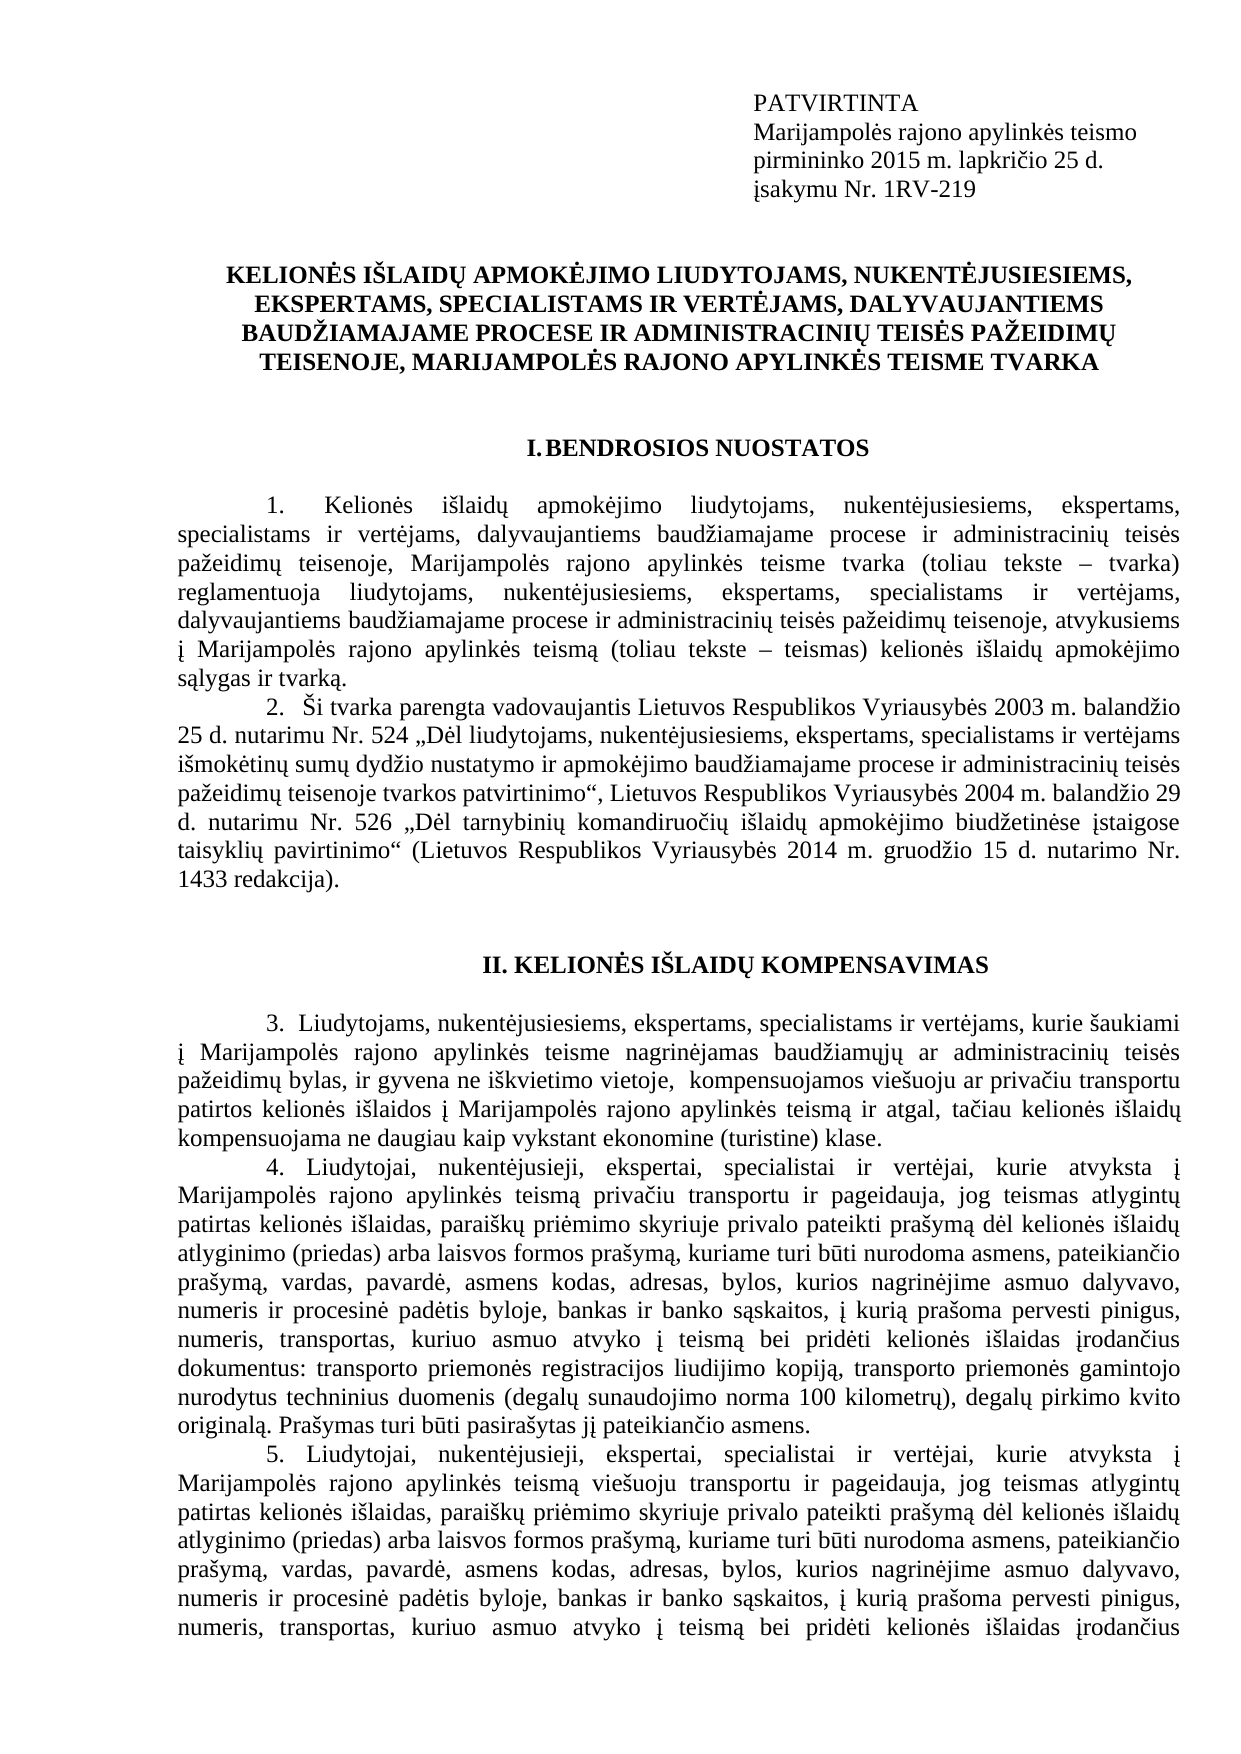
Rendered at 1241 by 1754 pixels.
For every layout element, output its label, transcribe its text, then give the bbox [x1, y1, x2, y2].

text KELIONĖS IŠLAIDŲ APMOKĖJIMO LIUDYTOJAMS, NUKENTĖJUSIESIEMS, EKSPERTAMS, SPECIALISTAMS IR VERTĖJAMS, DALYVAUJANTIEMS BAUDŽIAMAJAME PROCESE IR ADMINISTRACINIŲ TEISĖS PAŽEIDIMŲ TEISENOJE, MARIJAMPOLĖS RAJONO APYLINKĖS TEISME TVARKA [177, 260, 1181, 375]
text 2. Ši tvarka parengta vadovaujantis Lietuvos Respublikos Vyriausybės 2003 m. balandžio 25 d. nutarimu Nr. 524 „Dėl liudytojams, nukentėjusiesiems, ekspertams, specialistams ir vertėjams išmokėtinų sumų dydžio nustatymo ir apmokėjimo baudžiamajame procese ir administracinių teisės pažeidimų teisenoje tvarkos patvirtinimo“, Lietuvos Respublikos Vyriausybės 2004 m. balandžio 29 d. nutarimu Nr. 526 „Dėl tarnybinių komandiruočių išlaidų apmokėjimo biudžetinėse įstaigose taisyklių pavirtinimo“ (Lietuvos Respublikos Vyriausybės 2014 m. gruodžio 15 d. nutarimo Nr. 1433 redakcija). [177, 692, 1181, 893]
text 1. Kelionės išlaidų apmokėjimo liudytojams, nukentėjusiesiems, ekspertams, specialistams ir vertėjams, dalyvaujantiems baudžiamajame procese ir administracinių teisės pažeidimų teisenoje, Marijampolės rajono apylinkės teisme tvarka (toliau tekste – tvarka) reglamentuoja liudytojams, nukentėjusiesiems, ekspertams, specialistams ir vertėjams, dalyvaujantiems baudžiamajame procese ir administracinių teisės pažeidimų teisenoje, atvykusiems į Marijampolės rajono apylinkės teismą (toliau tekste – teismas) kelionės išlaidų apmokėjimo sąlygas ir tvarką. [177, 490, 1181, 692]
text įsakymu Nr. 1RV-219 [312, 174, 1181, 203]
text Marijampolės rajono apylinkės teismo [618, 117, 1181, 145]
text 4. Liudytojai, nukentėjusieji, ekspertai, specialistai ir vertėjai, kurie atvyksta į Marijampolės rajono apylinkės teismą privačiu transportu ir pageidauja, jog teismas atlygintų patirtas kelionės išlaidas, paraiškų priėmimo skyriuje privalo pateikti prašymą dėl kelionės išlaidų atlyginimo (priedas) arba laisvos formos prašymą, kuriame turi būti nurodoma asmens, pateikiančio prašymą, vardas, pavardė, asmens kodas, adresas, bylos, kurios nagrinėjime asmuo dalyvavo, numeris ir procesinė padėtis byloje, bankas ir banko sąskaitos, į kurią prašoma pervesti pinigus, numeris, transportas, kuriuo asmuo atvyko į teismą bei pridėti kelionės išlaidas įrodančius dokumentus: transporto priemonės registracijos liudijimo kopiją, transporto priemonės gamintojo nurodytus techninius duomenis (degalų sunaudojimo norma 100 kilometrų), degalų pirkimo kvito originalą. Prašymas turi būti pasirašytas jį pateikiančio asmens. [177, 1152, 1181, 1439]
text II. KELIONĖS IŠLAIDŲ KOMPENSAVIMAS [290, 950, 1181, 979]
text I. BENDROSIOS NUOSTATOS [215, 433, 1181, 462]
text pirmininko 2015 m. lapkričio 25 d. [447, 145, 1181, 174]
text 3. Liudytojams, nukentėjusiesiems, ekspertams, specialistams ir vertėjams, kurie šaukiami į Marijampolės rajono apylinkės teisme nagrinėjamas baudžiamųjų ar administracinių teisės pažeidimų bylas, ir gyvena ne iškvietimo vietoje, kompensuojamos viešuoju ar privačiu transportu patirtos kelionės išlaidos į Marijampolės rajono apylinkės teismą ir atgal, tačiau kelionės išlaidų kompensuojama ne daugiau kaip vykstant ekonomine (turistine) klase. [177, 1008, 1181, 1152]
text PATVIRTINTA [717, 88, 1181, 117]
text 5. Liudytojai, nukentėjusieji, ekspertai, specialistai ir vertėjai, kurie atvyksta į Marijampolės rajono apylinkės teismą viešuoju transportu ir pageidauja, jog teismas atlygintų patirtas kelionės išlaidas, paraiškų priėmimo skyriuje privalo pateikti prašymą dėl kelionės išlaidų atlyginimo (priedas) arba laisvos formos prašymą, kuriame turi būti nurodoma asmens, pateikiančio prašymą, vardas, pavardė, asmens kodas, adresas, bylos, kurios nagrinėjime asmuo dalyvavo, numeris ir procesinė padėtis byloje, bankas ir banko sąskaitos, į kurią prašoma pervesti pinigus, numeris, transportas, kuriuo asmuo atvyko į teismą bei pridėti kelionės išlaidas įrodančius [177, 1439, 1181, 1640]
